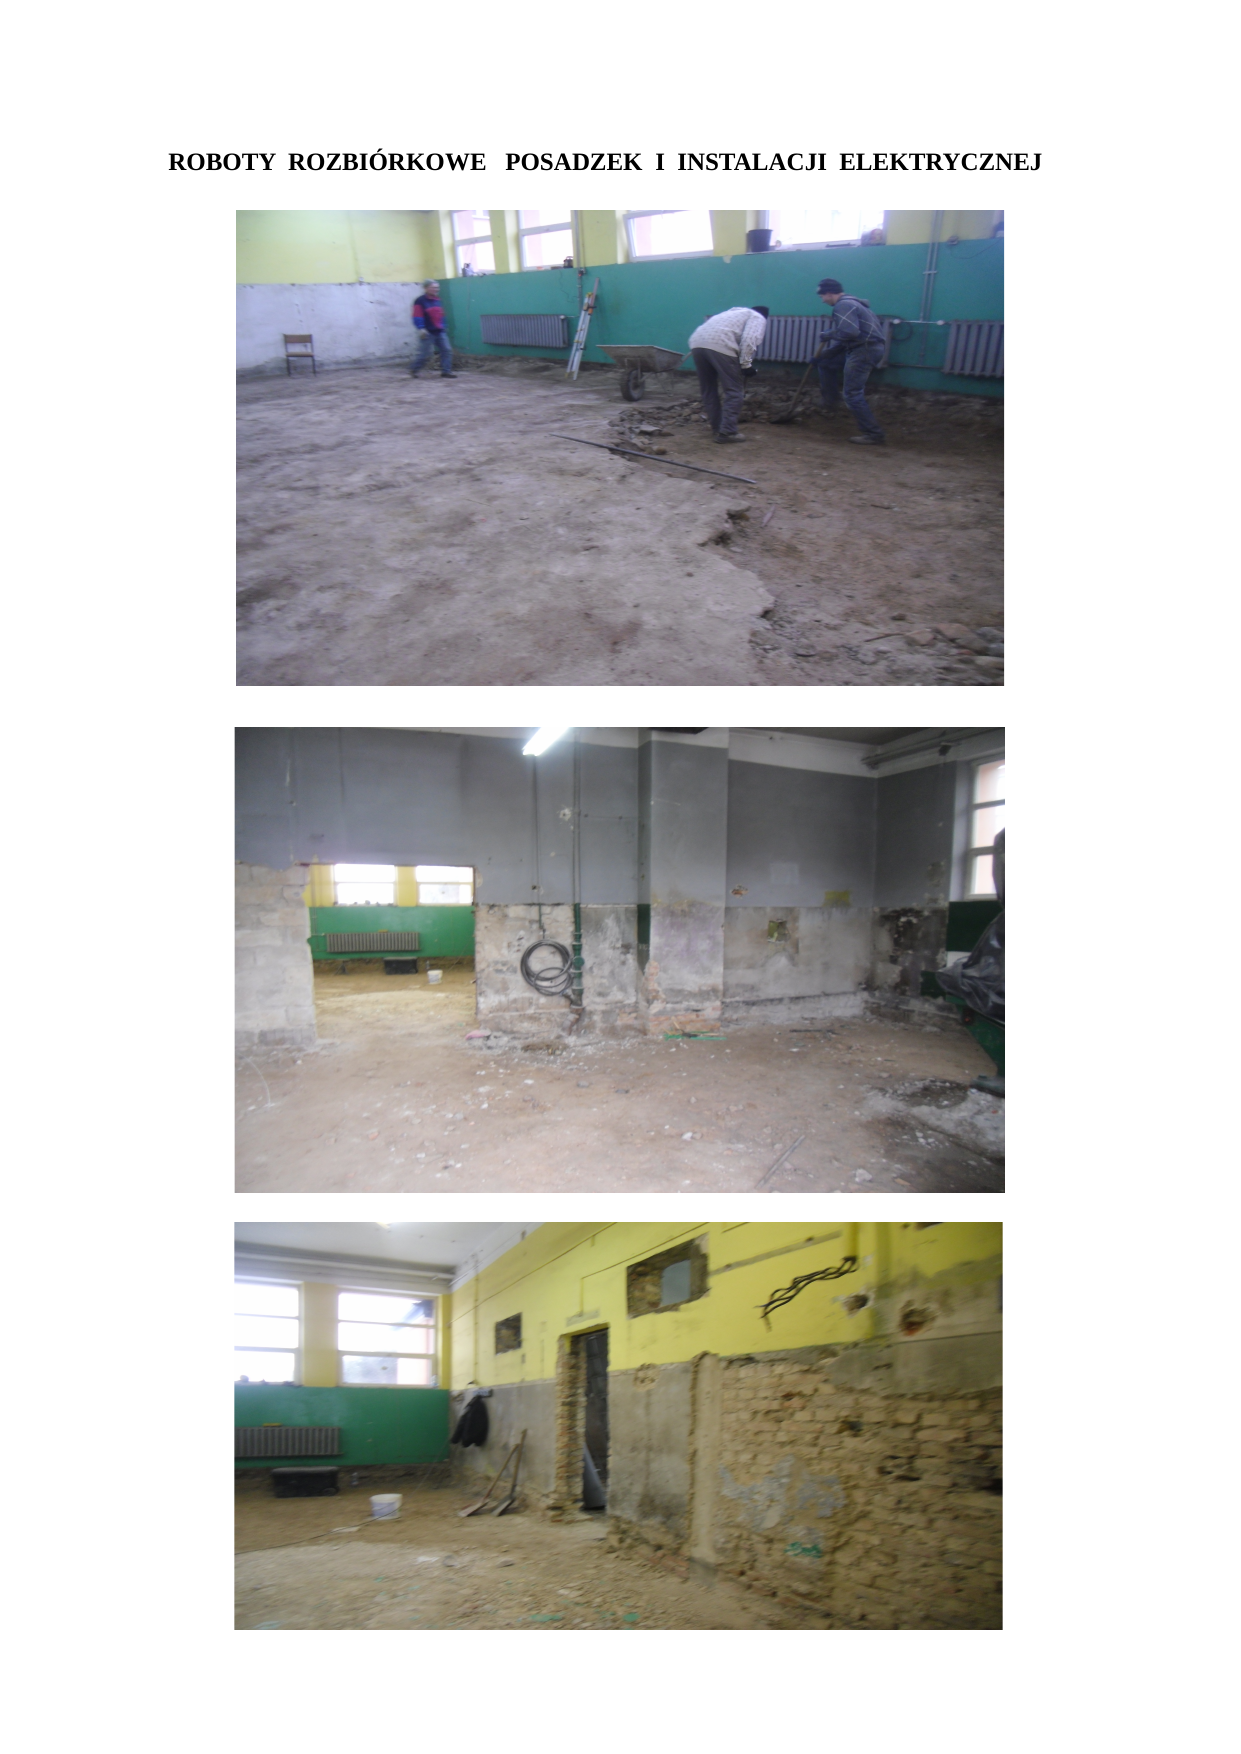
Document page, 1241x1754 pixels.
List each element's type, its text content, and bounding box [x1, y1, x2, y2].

picture [234, 727, 1005, 1193]
picture [236, 210, 1005, 686]
text ROBOTY ROZBIÓRKOWE POSADZEK I INSTALACJI ELEKTRYCZNEJ [118, 147, 1122, 176]
picture [234, 1222, 1003, 1630]
